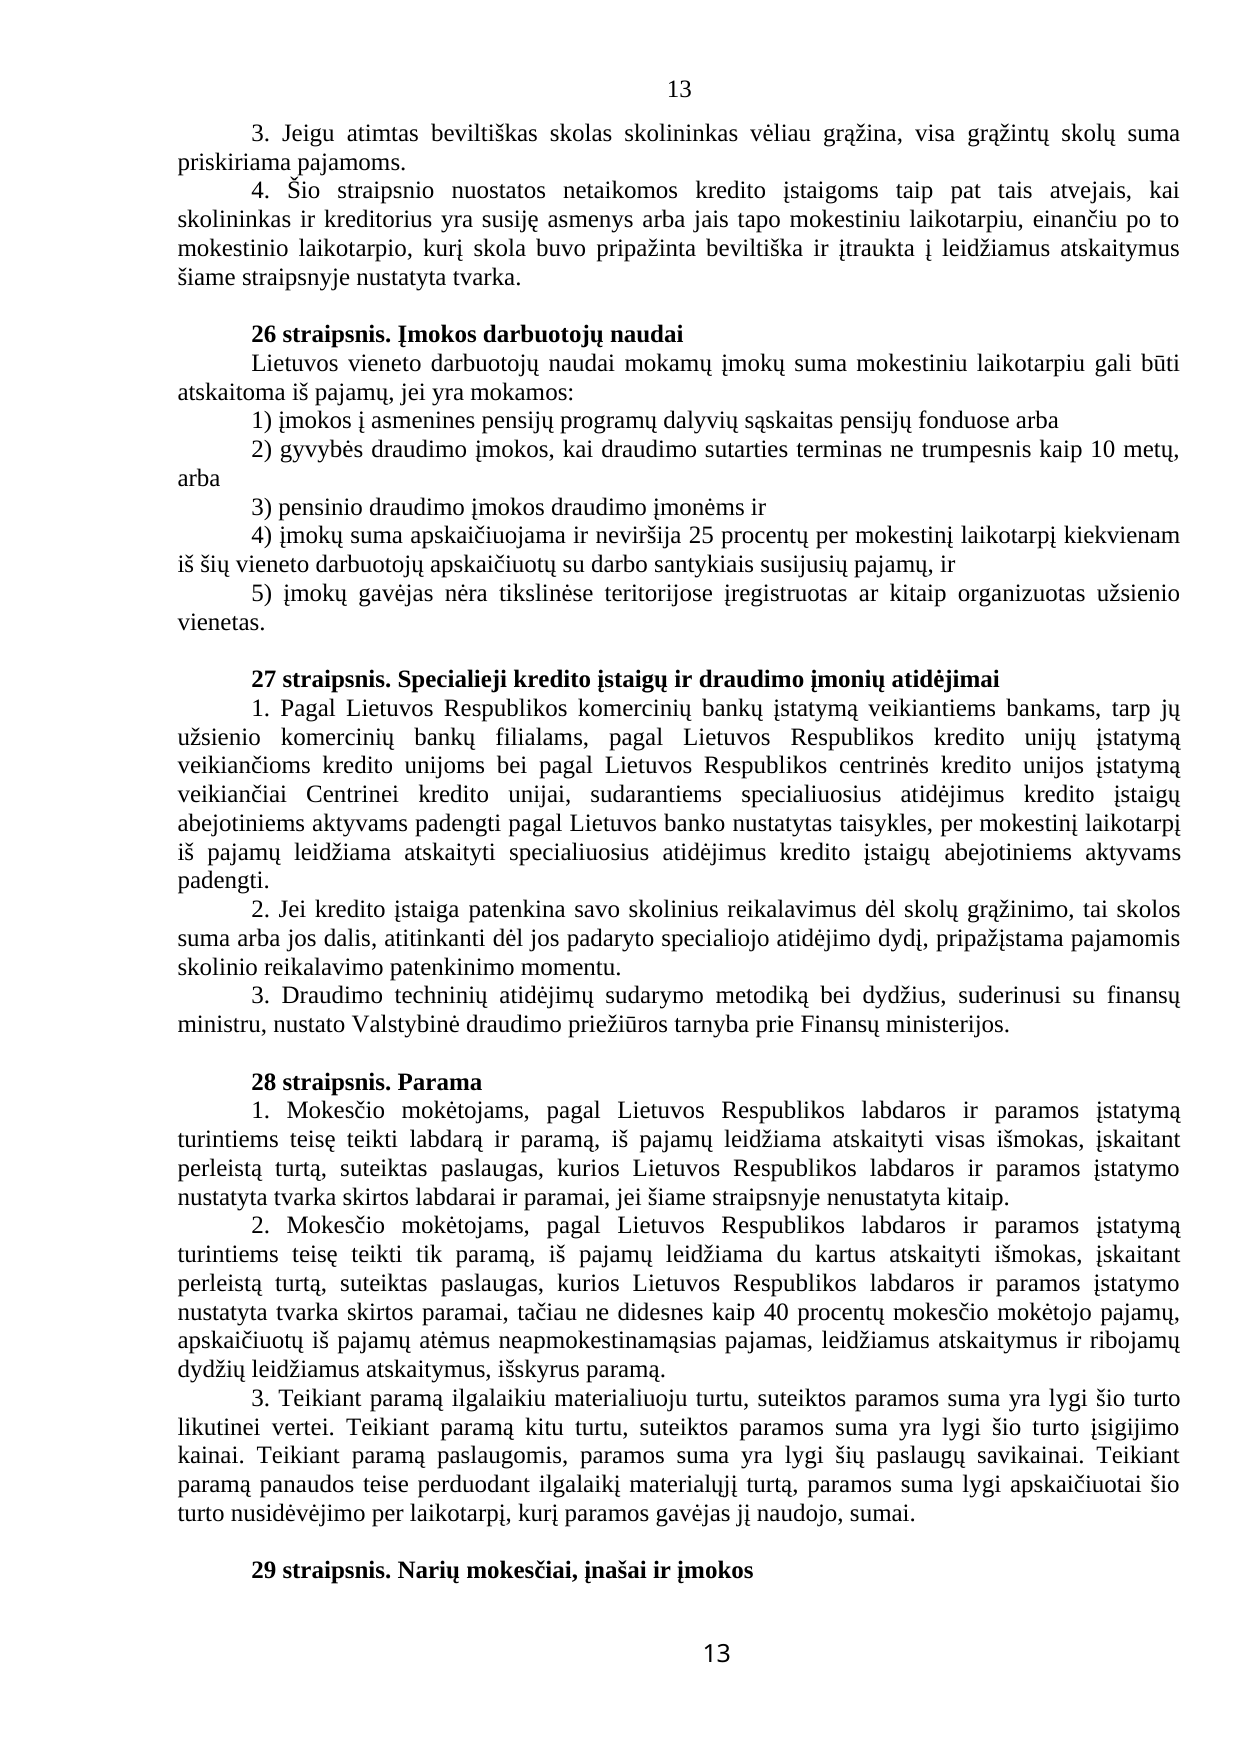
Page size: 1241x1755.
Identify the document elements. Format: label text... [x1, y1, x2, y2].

text 4. Šio straipsnio nuostatos netaikomos kredito įstaigoms taip pat tais atvejais, kai skolininkas ir kreditorius yra susiję asmenys arba jais tapo mokestiniu laikotarpiu, einančiu po to mokestinio laikotarpio, kurį skola buvo pripažinta beviltiška ir įtraukta į leidžiamus atskaitymus šiame straipsnyje nustatyta tvarka. [177, 176, 1181, 291]
text 2) gyvybės draudimo įmokos, kai draudimo sutarties terminas ne trumpesnis kaip 10 metų, arba [177, 434, 1181, 492]
text 4) įmokų suma apskaičiuojama ir neviršija 25 procentų per mokestinį laikotarpį kiekvienam iš šių vieneto darbuotojų apskaičiuotų su darbo santykiais susijusių pajamų, ir [177, 521, 1181, 578]
text 28 straipsnis. Parama [177, 1067, 1181, 1096]
text 1) įmokos į asmenines pensijų programų dalyvių sąskaitas pensijų fonduose arba [177, 406, 1181, 434]
text Lietuvos vieneto darbuotojų naudai mokamų įmokų suma mokestiniu laikotarpiu gali būti atskaitoma iš pajamų, jei yra mokamos: [177, 348, 1181, 406]
text 27 straipsnis. Specialieji kredito įstaigų ir draudimo įmonių atidėjimai [177, 664, 1181, 693]
text 3. Jeigu atimtas beviltiškas skolas skolininkas vėliau grąžina, visa grąžintų skolų suma priskiriama pajamoms. [177, 118, 1181, 176]
text 2. Jei kredito įstaiga patenkina savo skolinius reikalavimus dėl skolų grąžinimo, tai skolos suma arba jos dalis, atitinkanti dėl jos padaryto specialiojo atidėjimo dydį, pripažįstama pajamomis skolinio reikalavimo patenkinimo momentu. [177, 894, 1181, 981]
text 3. Teikiant paramą ilgalaikiu materialiuoju turtu, suteiktos paramos suma yra lygi šio turto likutinei vertei. Teikiant paramą kitu turtu, suteiktos paramos suma yra lygi šio turto įsigijimo kainai. Teikiant paramą paslaugomis, paramos suma yra lygi šių paslaugų savikainai. Teikiant paramą panaudos teise perduodant ilgalaikį materialųjį turtą, paramos suma lygi apskaičiuotai šio turto nusidėvėjimo per laikotarpį, kurį paramos gavėjas jį naudojo, sumai. [177, 1383, 1181, 1527]
text 3) pensinio draudimo įmokos draudimo įmonėms ir [177, 492, 1181, 521]
text 1. Pagal Lietuvos Respublikos komercinių bankų įstatymą veikiantiems bankams, tarp jų užsienio komercinių bankų filialams, pagal Lietuvos Respublikos kredito unijų įstatymą veikiančioms kredito unijoms bei pagal Lietuvos Respublikos centrinės kredito unijos įstatymą veikiančiai Centrinei kredito unijai, sudarantiems specialiuosius atidėjimus kredito įstaigų abejotiniems aktyvams padengti pagal Lietuvos banko nustatytas taisykles, per mokestinį laikotarpį iš pajamų leidžiama atskaityti specialiuosius atidėjimus kredito įstaigų abejotiniems aktyvams padengti. [177, 693, 1181, 894]
text 2. Mokesčio mokėtojams, pagal Lietuvos Respublikos labdaros ir paramos įstatymą turintiems teisę teikti tik paramą, iš pajamų leidžiama du kartus atskaityti išmokas, įskaitant perleistą turtą, suteiktas paslaugas, kurios Lietuvos Respublikos labdaros ir paramos įstatymo nustatyta tvarka skirtos paramai, tačiau ne didesnes kaip 40 procentų mokesčio mokėtojo pajamų, apskaičiuotų iš pajamų atėmus neapmokestinamąsias pajamas, leidžiamus atskaitymus ir ribojamų dydžių leidžiamus atskaitymus, išskyrus paramą. [177, 1211, 1181, 1383]
text 1. Mokesčio mokėtojams, pagal Lietuvos Respublikos labdaros ir paramos įstatymą turintiems teisę teikti labdarą ir paramą, iš pajamų leidžiama atskaityti visas išmokas, įskaitant perleistą turtą, suteiktas paslaugas, kurios Lietuvos Respublikos labdaros ir paramos įstatymo nustatyta tvarka skirtos labdarai ir paramai, jei šiame straipsnyje nenustatyta kitaip. [177, 1096, 1181, 1211]
text 29 straipsnis. Narių mokesčiai, įnašai ir įmokos [177, 1556, 1181, 1584]
text 5) įmokų gavėjas nėra tikslinėse teritorijose įregistruotas ar kitaip organizuotas užsienio vienetas. [177, 578, 1181, 636]
text 26 straipsnis. Įmokos darbuotojų naudai [177, 319, 1181, 348]
text 3. Draudimo techninių atidėjimų sudarymo metodiką bei dydžius, suderinusi su finansų ministru, nustato Valstybinė draudimo priežiūros tarnyba prie Finansų ministerijos. [177, 981, 1181, 1038]
